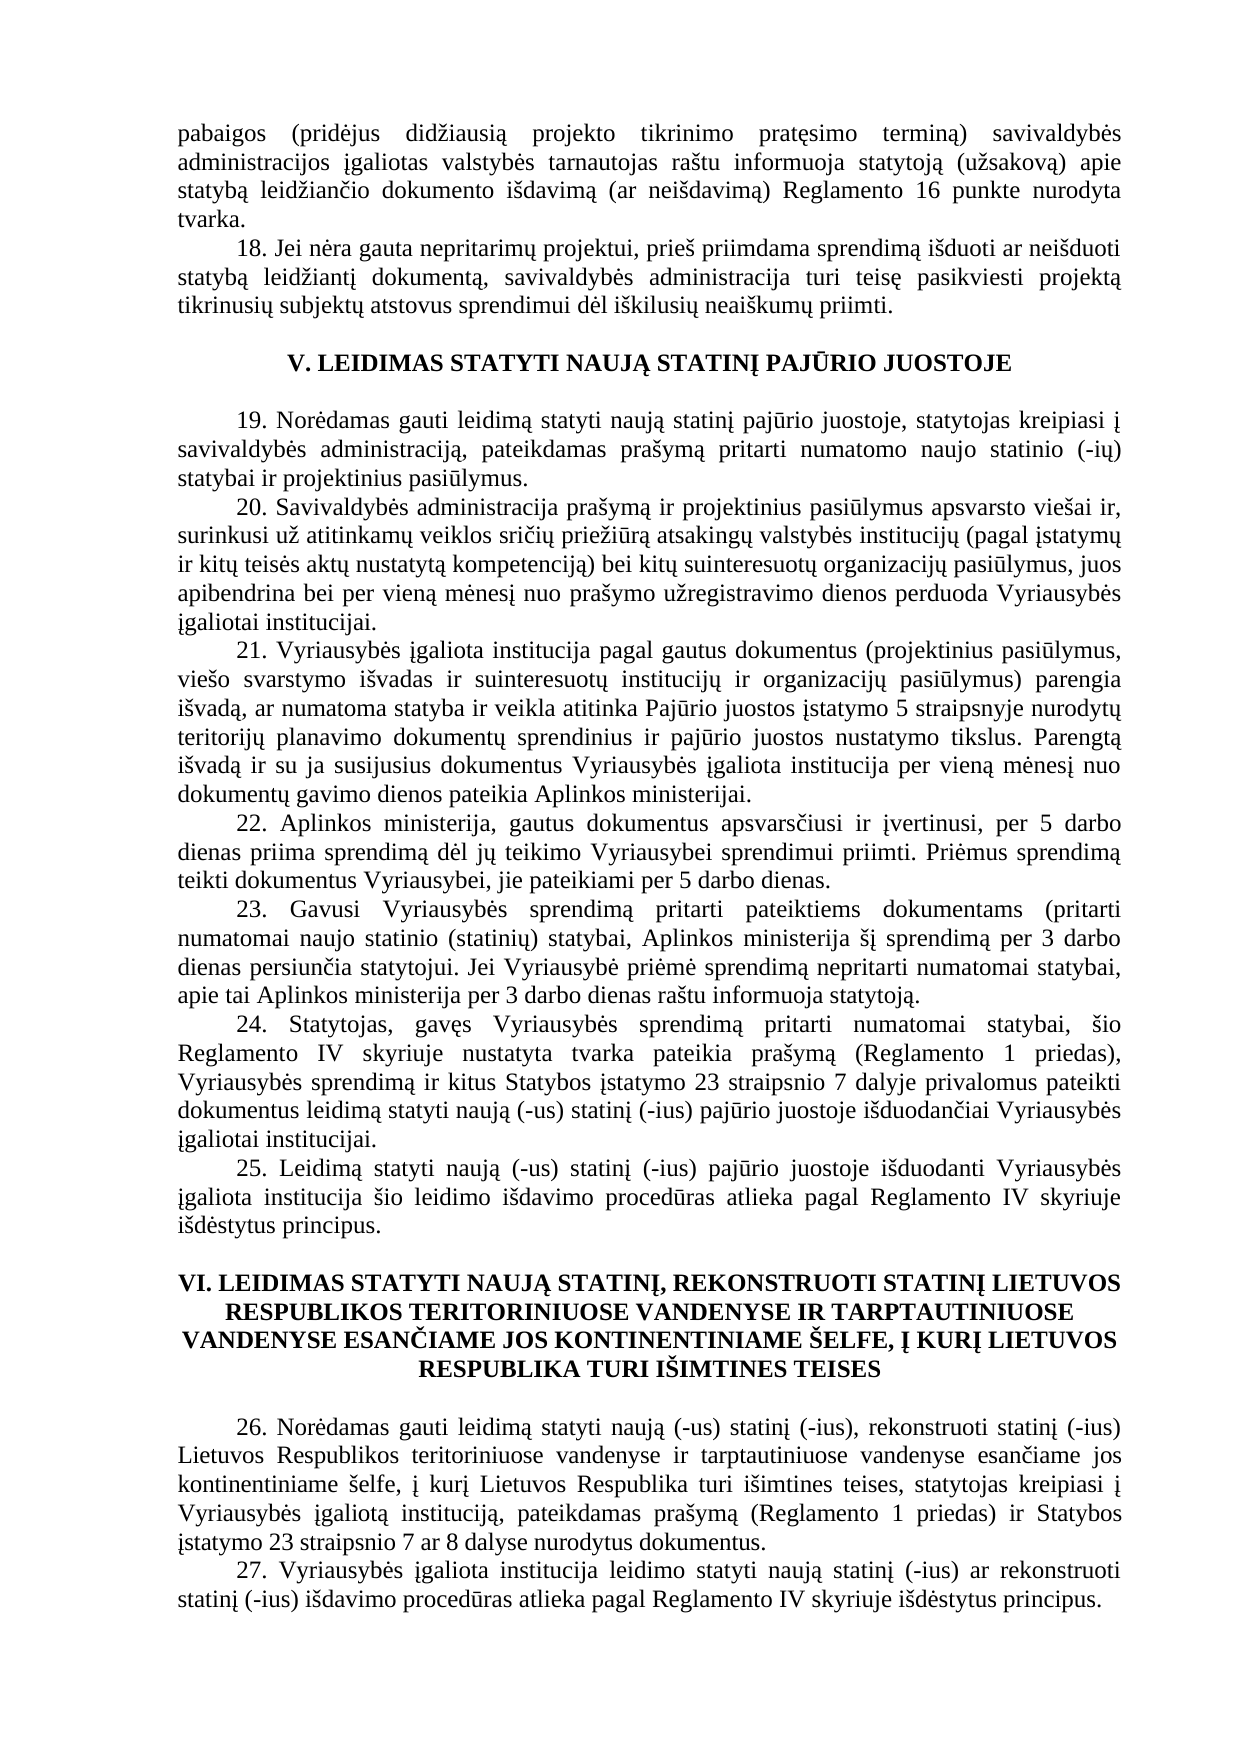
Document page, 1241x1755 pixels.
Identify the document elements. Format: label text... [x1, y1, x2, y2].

text 18. Jei nėra gauta nepritarimų projektui, prieš priimdama sprendimą išduoti ar neišduoti statybą leidžiantį dokumentą, savivaldybės administracija turi teisę pasikviesti projektą tikrinusių subjektų atstovus sprendimui dėl iškilusių neaiškumų priimti. [177, 233, 1122, 319]
text 19. Norėdamas gauti leidimą statyti naują statinį pajūrio juostoje, statytojas kreipiasi į savivaldybės administraciją, pateikdamas prašymą pritarti numatomo naujo statinio (-ių) statybai ir projektinius pasiūlymus. [177, 406, 1122, 492]
text 27. Vyriausybės įgaliota institucija leidimo statyti naują statinį (-ius) ar rekonstruoti statinį (-ius) išdavimo procedūras atlieka pagal Reglamento IV skyriuje išdėstytus principus. [177, 1556, 1122, 1613]
text V. LEIDIMAS STATYTI NAUJĄ STATINĮ PAJŪRIO JUOSTOJE [177, 348, 1122, 377]
text 23. Gavusi Vyriausybės sprendimą pritarti pateiktiems dokumentams (pritarti numatomai naujo statinio (statinių) statybai, Aplinkos ministerija šį sprendimą per 3 darbo dienas persiunčia statytojui. Jei Vyriausybė priėmė sprendimą nepritarti numatomai statybai, apie tai Aplinkos ministerija per 3 darbo dienas raštu informuoja statytoją. [177, 894, 1122, 1009]
text 22. Aplinkos ministerija, gautus dokumentus apsvarsčiusi ir įvertinusi, per 5 darbo dienas priima sprendimą dėl jų teikimo Vyriausybei sprendimui priimti. Priėmus sprendimą teikti dokumentus Vyriausybei, jie pateikiami per 5 darbo dienas. [177, 808, 1122, 894]
text 25. Leidimą statyti naują (-us) statinį (-ius) pajūrio juostoje išduodanti Vyriausybės įgaliota institucija šio leidimo išdavimo procedūras atlieka pagal Reglamento IV skyriuje išdėstytus principus. [177, 1153, 1122, 1239]
text 21. Vyriausybės įgaliota institucija pagal gautus dokumentus (projektinius pasiūlymus, viešo svarstymo išvadas ir suinteresuotų institucijų ir organizacijų pasiūlymus) parengia išvadą, ar numatoma statyba ir veikla atitinka Pajūrio juostos įstatymo 5 straipsnyje nurodytų teritorijų planavimo dokumentų sprendinius ir pajūrio juostos nustatymo tikslus. Parengtą išvadą ir su ja susijusius dokumentus Vyriausybės įgaliota institucija per vieną mėnesį nuo dokumentų gavimo dienos pateikia Aplinkos ministerijai. [177, 636, 1122, 808]
text 26. Norėdamas gauti leidimą statyti naują (-us) statinį (-ius), rekonstruoti statinį (-ius) Lietuvos Respublikos teritoriniuose vandenyse ir tarptautiniuose vandenyse esančiame jos kontinentiniame šelfe, į kurį Lietuvos Respublika turi išimtines teises, statytojas kreipiasi į Vyriausybės įgaliotą instituciją, pateikdamas prašymą (Reglamento 1 priedas) ir Statybos įstatymo 23 straipsnio 7 ar 8 dalyse nurodytus dokumentus. [177, 1412, 1122, 1556]
text 20. Savivaldybės administracija prašymą ir projektinius pasiūlymus apsvarsto viešai ir, surinkusi už atitinkamų veiklos sričių priežiūrą atsakingų valstybės institucijų (pagal įstatymų ir kitų teisės aktų nustatytą kompetenciją) bei kitų suinteresuotų organizacijų pasiūlymus, juos apibendrina bei per vieną mėnesį nuo prašymo užregistravimo dienos perduoda Vyriausybės įgaliotai institucijai. [177, 492, 1122, 636]
text VI. LEIDIMAS STATYTI NAUJĄ STATINĮ, REKONSTRUOTI STATINĮ LIETUVOS RESPUBLIKOS TERITORINIUOSE VANDENYSE IR TARPTAUTINIUOSE VANDENYSE ESANČIAME JOS KONTINENTINIAME ŠELFE, Į KURĮ LIETUVOS RESPUBLIKA TURI IŠIMTINES TEISES [177, 1268, 1122, 1383]
text pabaigos (pridėjus didžiausią projekto tikrinimo pratęsimo terminą) savivaldybės administracijos įgaliotas valstybės tarnautojas raštu informuoja statytoją (užsakovą) apie statybą leidžiančio dokumento išdavimą (ar neišdavimą) Reglamento 16 punkte nurodyta tvarka. [177, 118, 1122, 233]
text 24. Statytojas, gavęs Vyriausybės sprendimą pritarti numatomai statybai, šio Reglamento IV skyriuje nustatyta tvarka pateikia prašymą (Reglamento 1 priedas), Vyriausybės sprendimą ir kitus Statybos įstatymo 23 straipsnio 7 dalyje privalomus pateikti dokumentus leidimą statyti naują (-us) statinį (-ius) pajūrio juostoje išduodančiai Vyriausybės įgaliotai institucijai. [177, 1009, 1122, 1153]
